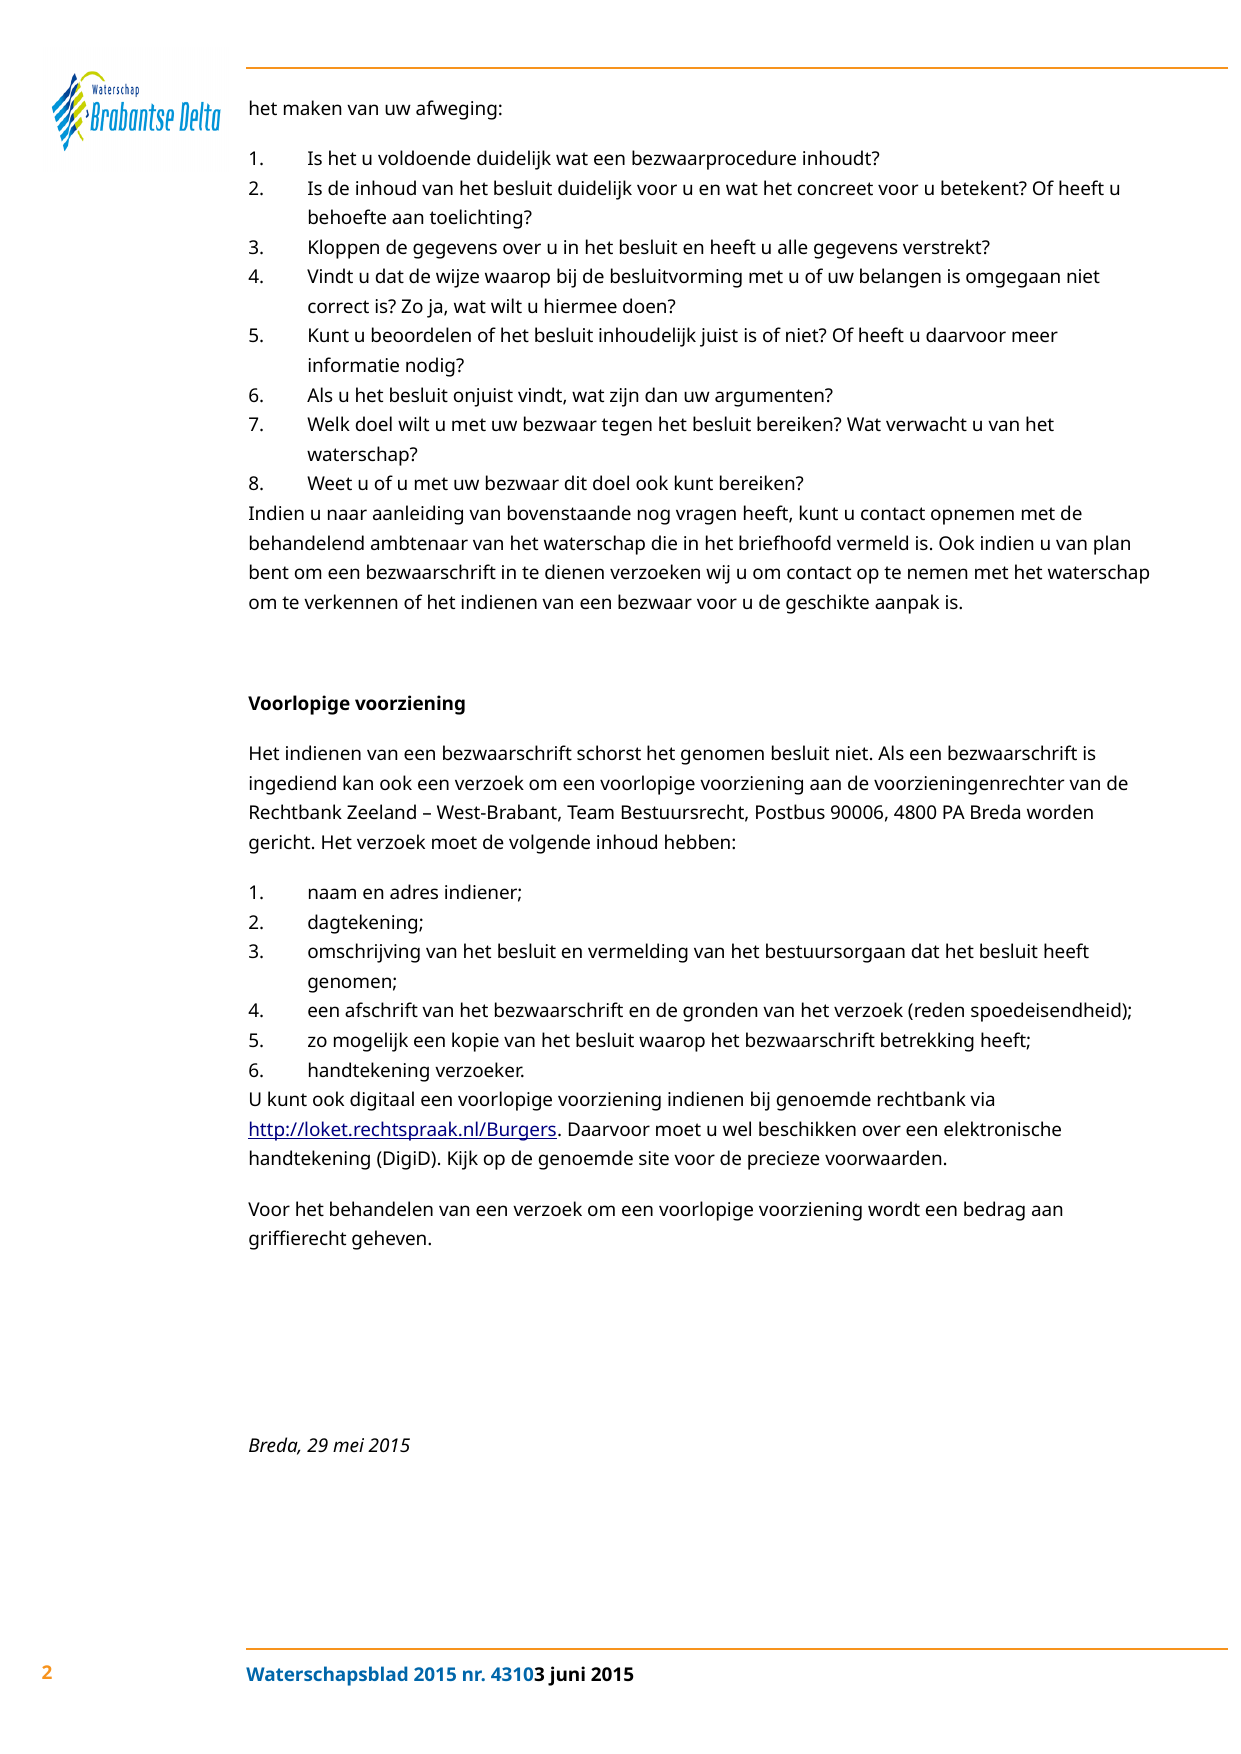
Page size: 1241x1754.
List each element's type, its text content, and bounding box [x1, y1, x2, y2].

list Kunt u beoordelen of het besluit inhoudelijk juist is of niet? Of heeft u daarvoor meer informatie nodig? [248, 323, 1152, 378]
list een afschrift van het bezwaarschrift en de gronden van het verzoek (reden spoedeisendheid); [248, 998, 1152, 1023]
list Kloppen de gegevens over u in het besluit en heeft u alle gegevens verstrekt? [248, 234, 1152, 260]
text U kunt ook digitaal een voorlopige voorziening indienen bij genoemde rechtbank via http://loket.rechtspraak.nl/Burgers. Daarvoor moet u wel beschikken over een elektronische handtekening (DigiD). Kijk op de genoemde site voor de precieze voorwaarden. [248, 1086, 1152, 1171]
picture [41, 47, 231, 172]
text Breda, 29 mei 2015 [248, 1432, 1152, 1458]
list Welk doel wilt u met uw bezwaar tegen het besluit bereiken? Wat verwacht u van het waterschap? [248, 411, 1152, 467]
list dagtekening; [248, 909, 1152, 935]
list Als u het besluit onjuist vindt, wat zijn dan uw argumenten? [248, 382, 1152, 408]
text Het indienen van een bezwaarschrift schorst het genomen besluit niet. Als een bezwaarschrift is ingediend kan ook een verzoek om een voorlopige voorziening aan de voorzieningenrechter van de Rechtbank Zeeland – West-Brabant, Team Bestuursrecht, Postbus 90006, 4800 PA Breda worden gericht. Het verzoek moet de volgende inhoud hebben: [248, 740, 1152, 855]
list Is het u voldoende duidelijk wat een bezwaarprocedure inhoudt? [248, 145, 1152, 171]
text Voor het behandelen van een verzoek om een voorlopige voorziening wordt een bedrag aan griffierecht geheven. [248, 1196, 1152, 1251]
list zo mogelijk een kopie van het besluit waarop het bezwaarschrift betrekking heeft; [248, 1027, 1152, 1053]
list omschrijving van het besluit en vermelding van het bestuursorgaan dat het besluit heeft genomen; [248, 938, 1152, 994]
text Voorlopige voorziening [248, 690, 1152, 716]
text Indien u naar aanleiding van bovenstaande nog vragen heeft, kunt u contact opnemen met de behandelend ambtenaar van het waterschap die in het briefhoofd vermeld is. Ook indien u van plan bent om een bezwaarschrift in te dienen verzoeken wij u om contact op te nemen met het waterschap om te verkennen of het indienen van een bezwaar voor u de geschikte aanpak is. [248, 500, 1152, 615]
list handtekening verzoeker. [248, 1057, 1152, 1083]
list naam en adres indiener; [248, 879, 1152, 905]
list Vindt u dat de wijze waarop bij de besluitvorming met u of uw belangen is omgegaan niet correct is? Zo ja, wat wilt u hiermee doen? [248, 263, 1152, 319]
text het maken van uw afweging: [248, 95, 1152, 121]
list Is de inhoud van het besluit duidelijk voor u en wat het concreet voor u betekent? Of heeft u behoefte aan toelichting? [248, 175, 1152, 230]
list Weet u of u met uw bezwaar dit doel ook kunt bereiken? [248, 471, 1152, 496]
